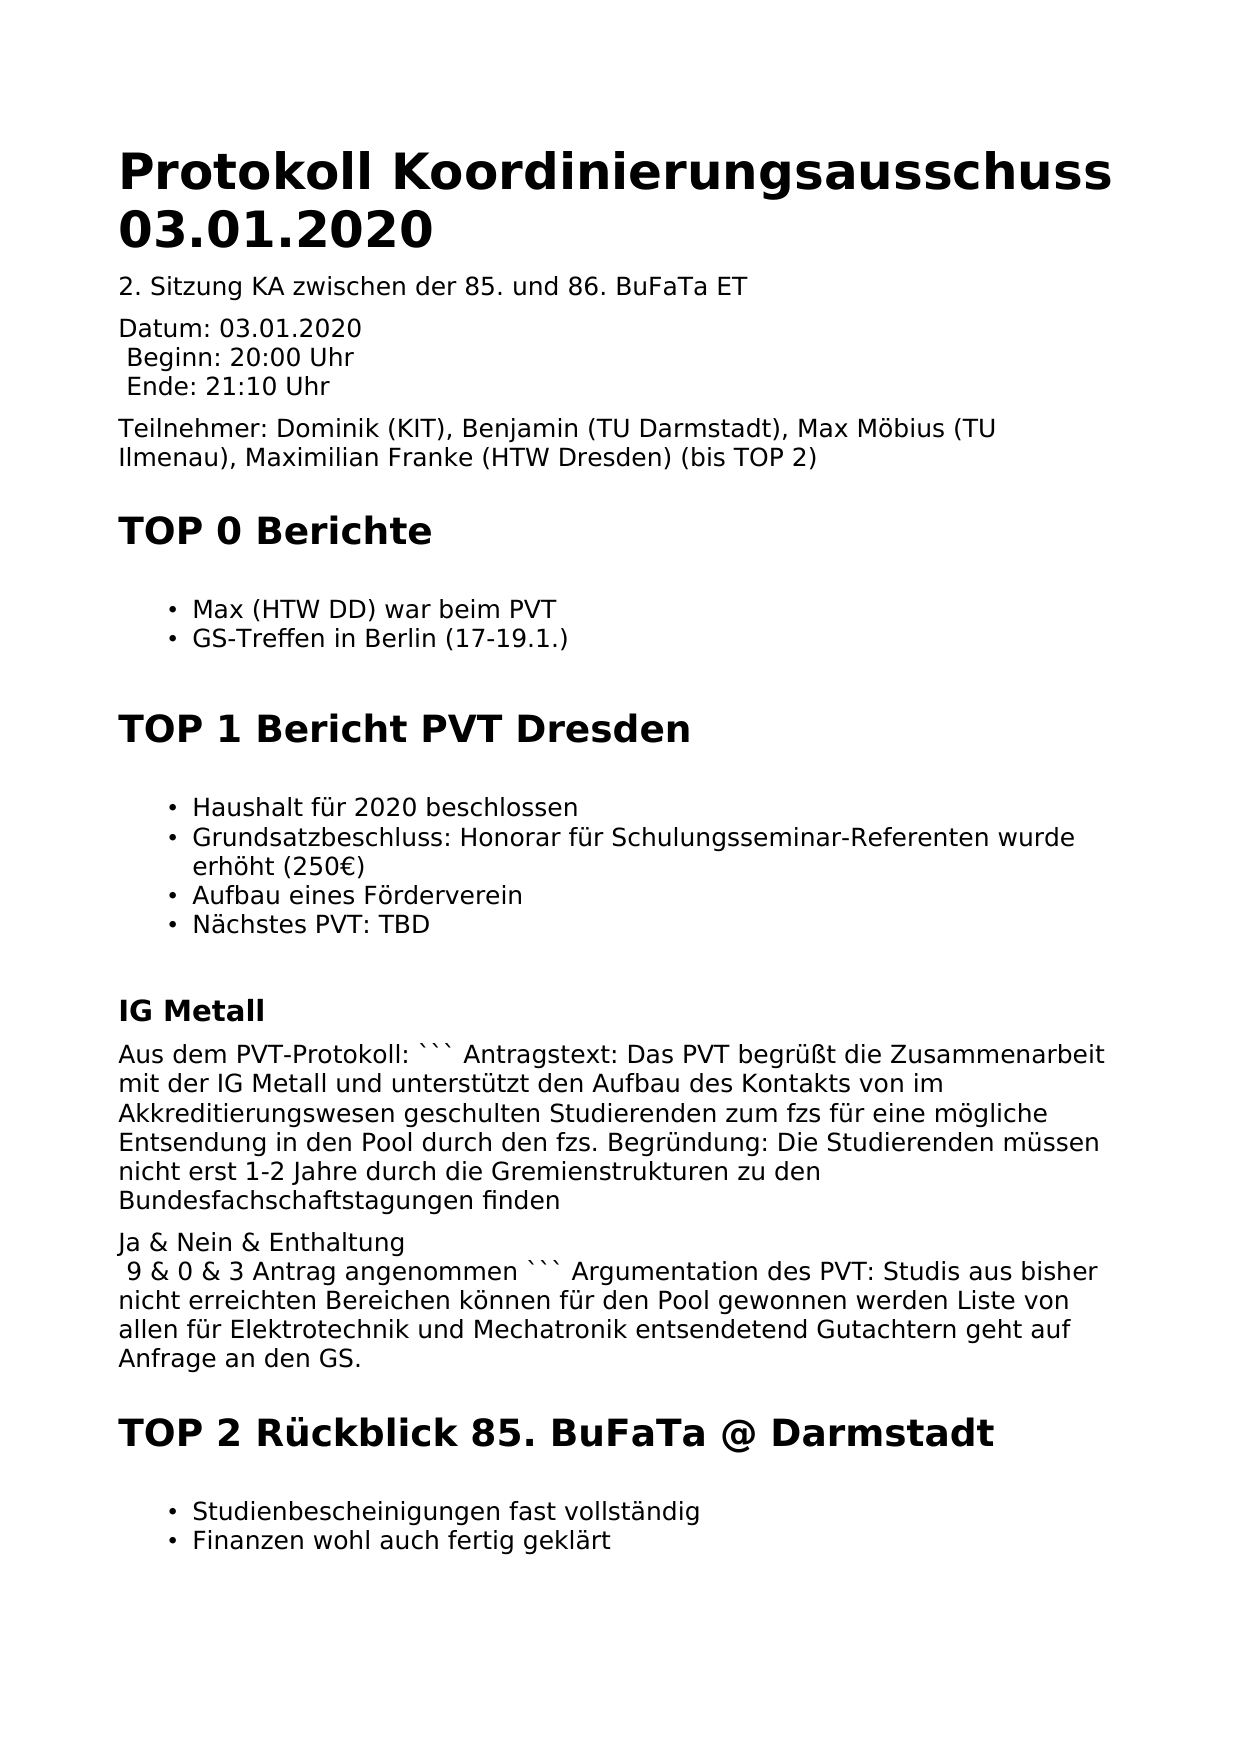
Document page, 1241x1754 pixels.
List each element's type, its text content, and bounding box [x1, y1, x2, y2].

text Datum: 03.01.2020 Beginn: 20:00 Uhr Ende: 21:10 Uhr [118, 314, 1122, 401]
list Max (HTW DD) war beim PVT [177, 595, 1122, 624]
text Teilnehmer: Dominik (KIT), Benjamin (TU Darmstadt), Max Möbius (TU Ilmenau), Maximilian Franke (HTW Dresden) (bis TOP 2) [118, 414, 1122, 472]
list GS-Treffen in Berlin (17-19.1.) [177, 624, 1122, 653]
list Grundsatzbeschluss: Honorar für Schulungsseminar-Referenten wurde erhöht (250€) [177, 823, 1122, 881]
subtitle TOP 2 Rückblick 85. BuFaTa @ Darmstadt [118, 1411, 1122, 1455]
list Aufbau eines Förderverein [177, 881, 1122, 910]
text Aus dem PVT-Protokoll: ``` Antragstext: Das PVT begrüßt die Zusammenarbeit mit der IG Metall und unterstützt den Aufbau des Kontakts von im Akkreditierungswesen geschulten Studierenden zum fzs für eine mögliche Entsendung in den Pool durch den fzs. Begründung: Die Studierenden müssen nicht erst 1-2 Jahre durch die Gremienstrukturen zu den Bundesfachschaftstagungen finden [118, 1040, 1122, 1215]
subtitle TOP 0 Berichte [118, 509, 1122, 553]
text 2. Sitzung KA zwischen der 85. und 86. BuFaTa ET [118, 272, 1122, 301]
subtitle Protokoll Koordinierungsausschuss 03.01.2020 [118, 143, 1122, 259]
list Studienbescheinigungen fast vollständig [177, 1497, 1122, 1526]
text Ja & Nein & Enthaltung 9 & 0 & 3 Antrag angenommen ``` Argumentation des PVT: Studis aus bisher nicht erreichten Bereichen können für den Pool gewonnen werden Liste von allen für Elektrotechnik und Mechatronik entsendetend Gutachtern geht auf Anfrage an den GS. [118, 1228, 1122, 1374]
list Nächstes PVT: TBD [177, 910, 1122, 939]
list Haushalt für 2020 beschlossen [177, 794, 1122, 823]
subtitle IG Metall [118, 994, 1122, 1028]
list Finanzen wohl auch fertig geklärt [177, 1526, 1122, 1555]
subtitle TOP 1 Bericht PVT Dresden [118, 708, 1122, 752]
